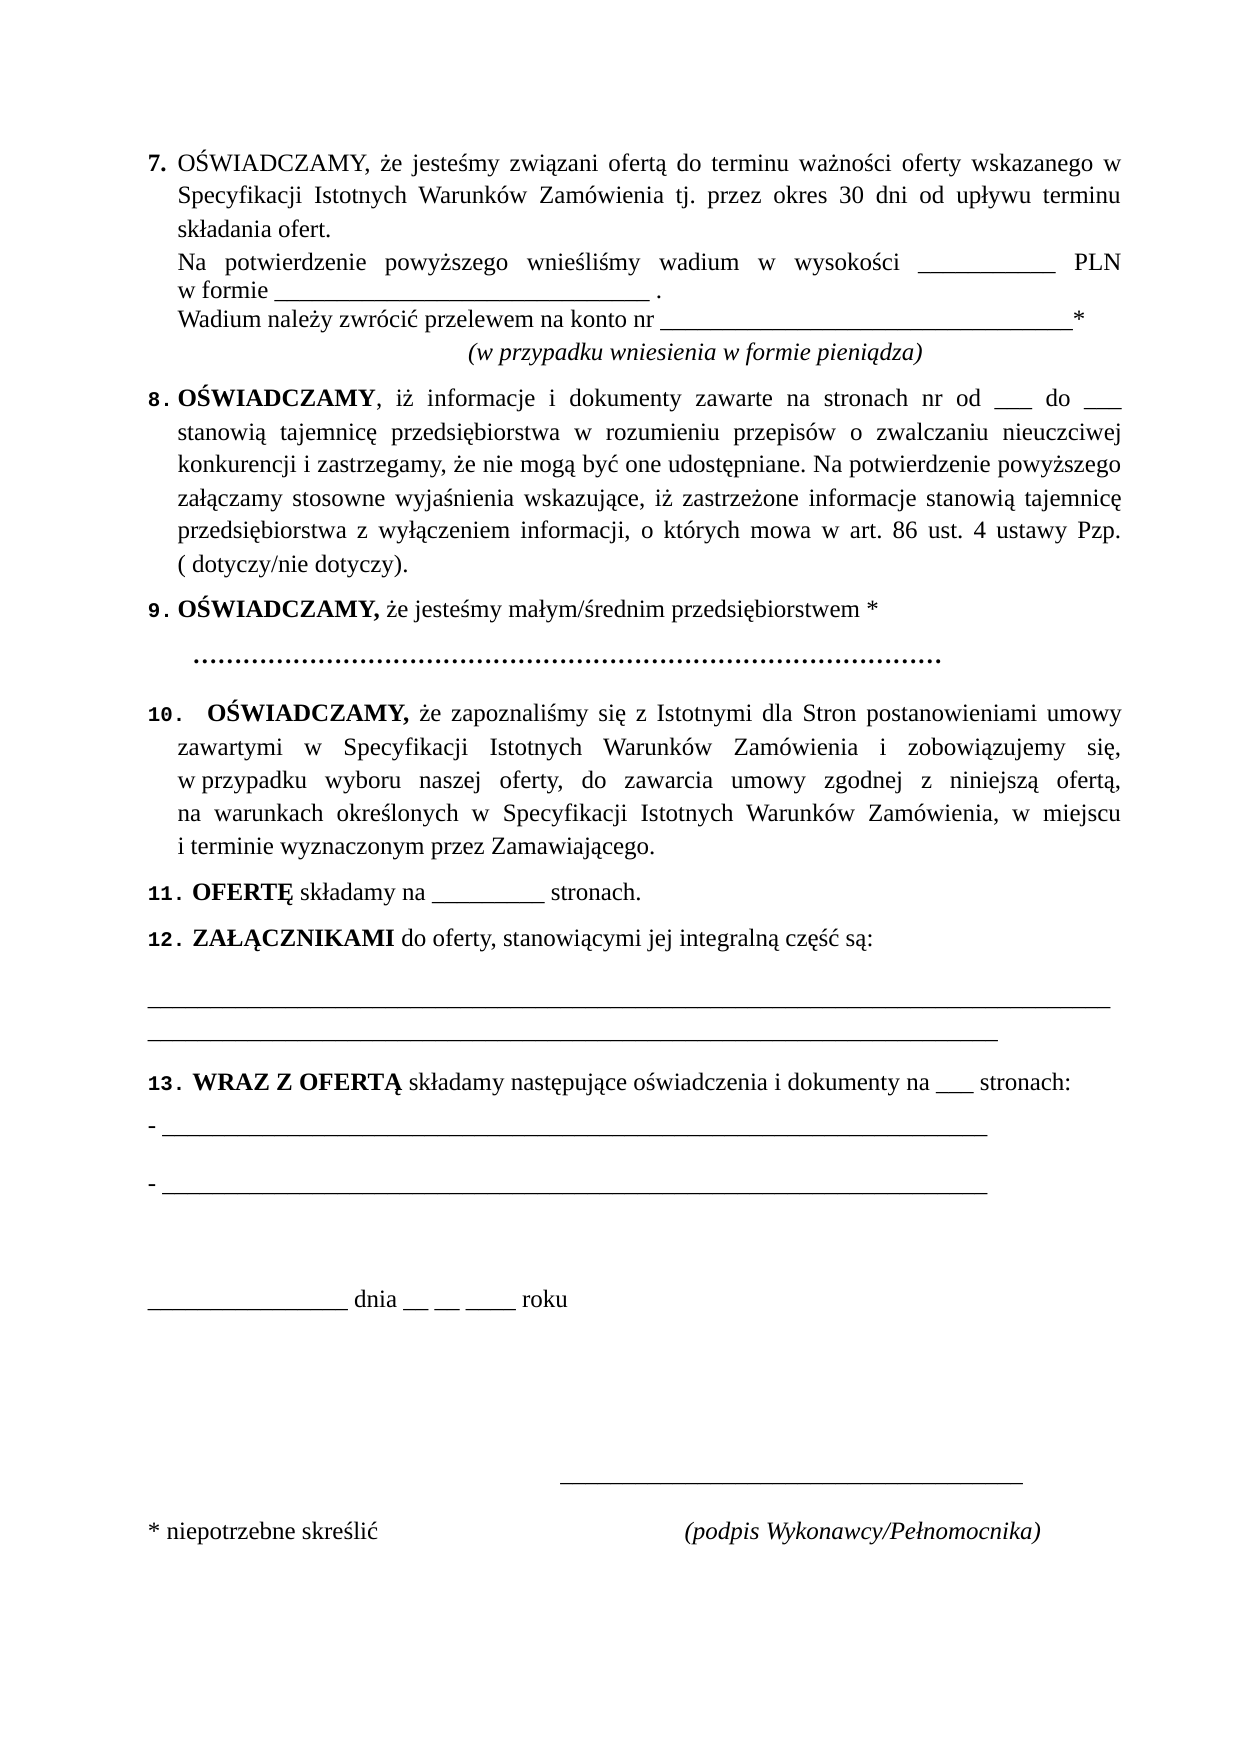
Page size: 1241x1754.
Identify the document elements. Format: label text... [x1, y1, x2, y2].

text _____________________________________ [148, 1458, 1093, 1487]
list OŚWIADCZAMY, że zapoznaliśmy się z Istotnymi dla Stron postanowieniami umowy zawartymi w Specyfikacji Istotnych Warunków Zamówienia i zobowiązujemy się, w przypadku wyboru naszej oferty, do zawarcia umowy zgodnej z niniejszą ofertą, na warunkach określonych w Specyfikacji Istotnych Warunków Zamówienia, w miejscu i terminie wyznaczonym przez Zamawiającego. [148, 698, 1122, 860]
text ……………………………………………………………………………… [192, 641, 1093, 669]
list OFERTĘ składamy na _________ stronach. [148, 877, 1122, 906]
text Wadium należy zwrócić przelewem na konto nr _________________________________* [165, 304, 1122, 333]
text _________________________________________________________________________________________________________________________________________________ [148, 982, 1122, 1044]
list ZAŁĄCZNIKAMI do oferty, stanowiącymi jej integralną część są: [148, 923, 1122, 953]
list WRAZ Z OFERTĄ składamy następujące oświadczenia i dokumenty na ___ stronach: [148, 1061, 1122, 1098]
text Na potwierdzenie powyższego wnieśliśmy wadium w wysokości ___________ PLN w formie ______________________________ . [177, 247, 1122, 304]
text (w przypadku wniesienia w formie pieniądza) [443, 337, 1122, 366]
text * niepotrzebne skreślić (podpis Wykonawcy/Pełnomocnika) [148, 1516, 1093, 1545]
text ________________ dnia __ __ ____ roku [148, 1284, 1093, 1313]
text - __________________________________________________________________ [148, 1111, 1122, 1139]
list OŚWIADCZAMY, iż informacje i dokumenty zawarte na stronach nr od ___ do ___ stanowią tajemnicę przedsiębiorstwa w rozumieniu przepisów o zwalczaniu nieuczciwej konkurencji i zastrzegamy, że nie mogą być one udostępniane. Na potwierdzenie powyższego załączamy stosowne wyjaśnienia wskazujące, iż zastrzeżone informacje stanowią tajemnicę przedsiębiorstwa z wyłączeniem informacji, o których mowa w art. 86 ust. 4 ustawy Pzp. ( dotyczy/nie dotyczy). [148, 383, 1122, 577]
list OŚWIADCZAMY, że jesteśmy małym/średnim przedsiębiorstwem * [148, 594, 1122, 624]
list OŚWIADCZAMY, że jesteśmy związani ofertą do terminu ważności oferty wskazanego w Specyfikacji Istotnych Warunków Zamówienia tj. przez okres 30 dni od upływu terminu składania ofert. [148, 148, 1122, 242]
text - __________________________________________________________________ [148, 1168, 1122, 1197]
